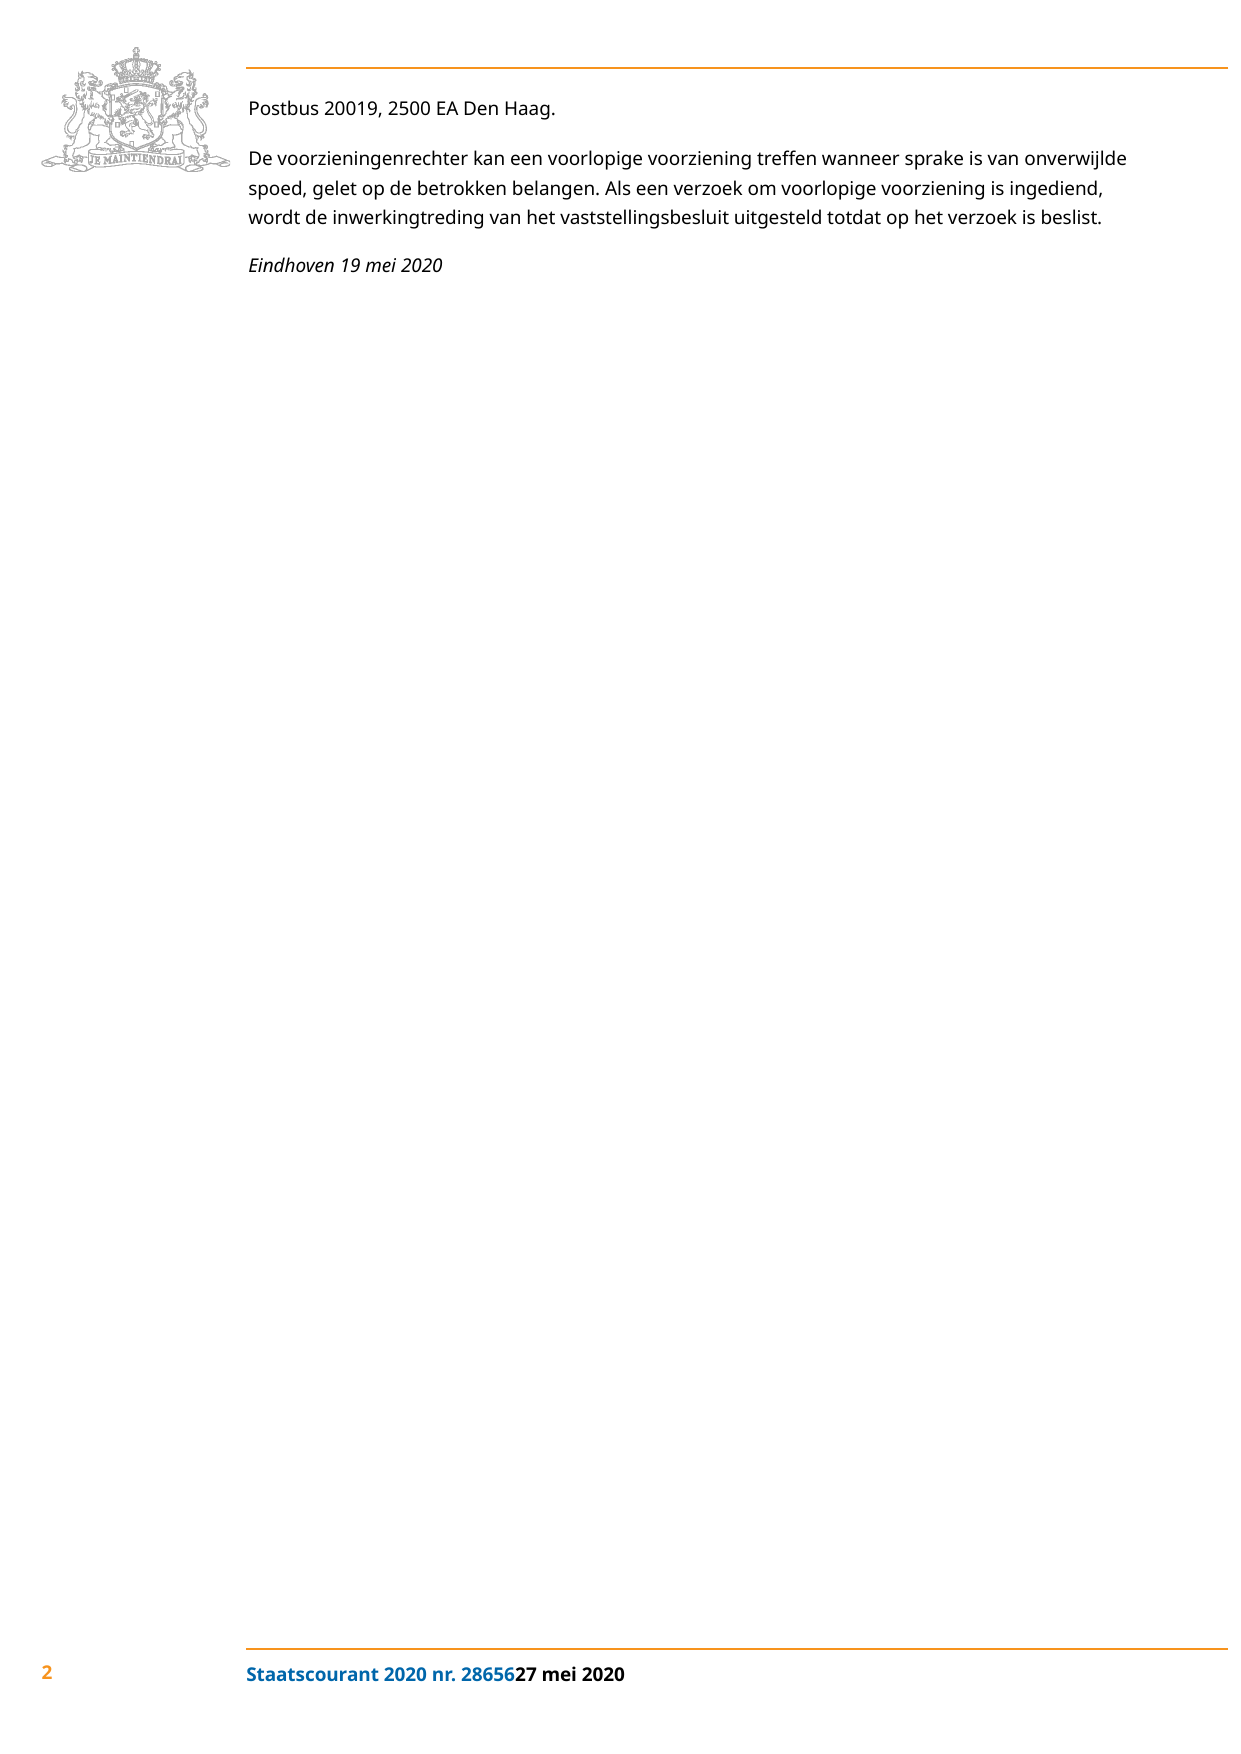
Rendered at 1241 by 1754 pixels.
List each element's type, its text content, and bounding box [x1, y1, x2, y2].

text Eindhoven 19 mei 2020 [248, 252, 1152, 278]
text Postbus 20019, 2500 EA Den Haag. [248, 95, 1152, 121]
text De voorzieningenrechter kan een voorlopige voorziening treffen wanneer sprake is van onverwijlde spoed, gelet op de betrokken belangen. Als een verzoek om voorlopige voorziening is ingediend, wordt de inwerkingtreding van het vaststellingsbesluit uitgesteld totdat op het verzoek is beslist. [248, 145, 1152, 230]
picture [41, 47, 231, 172]
